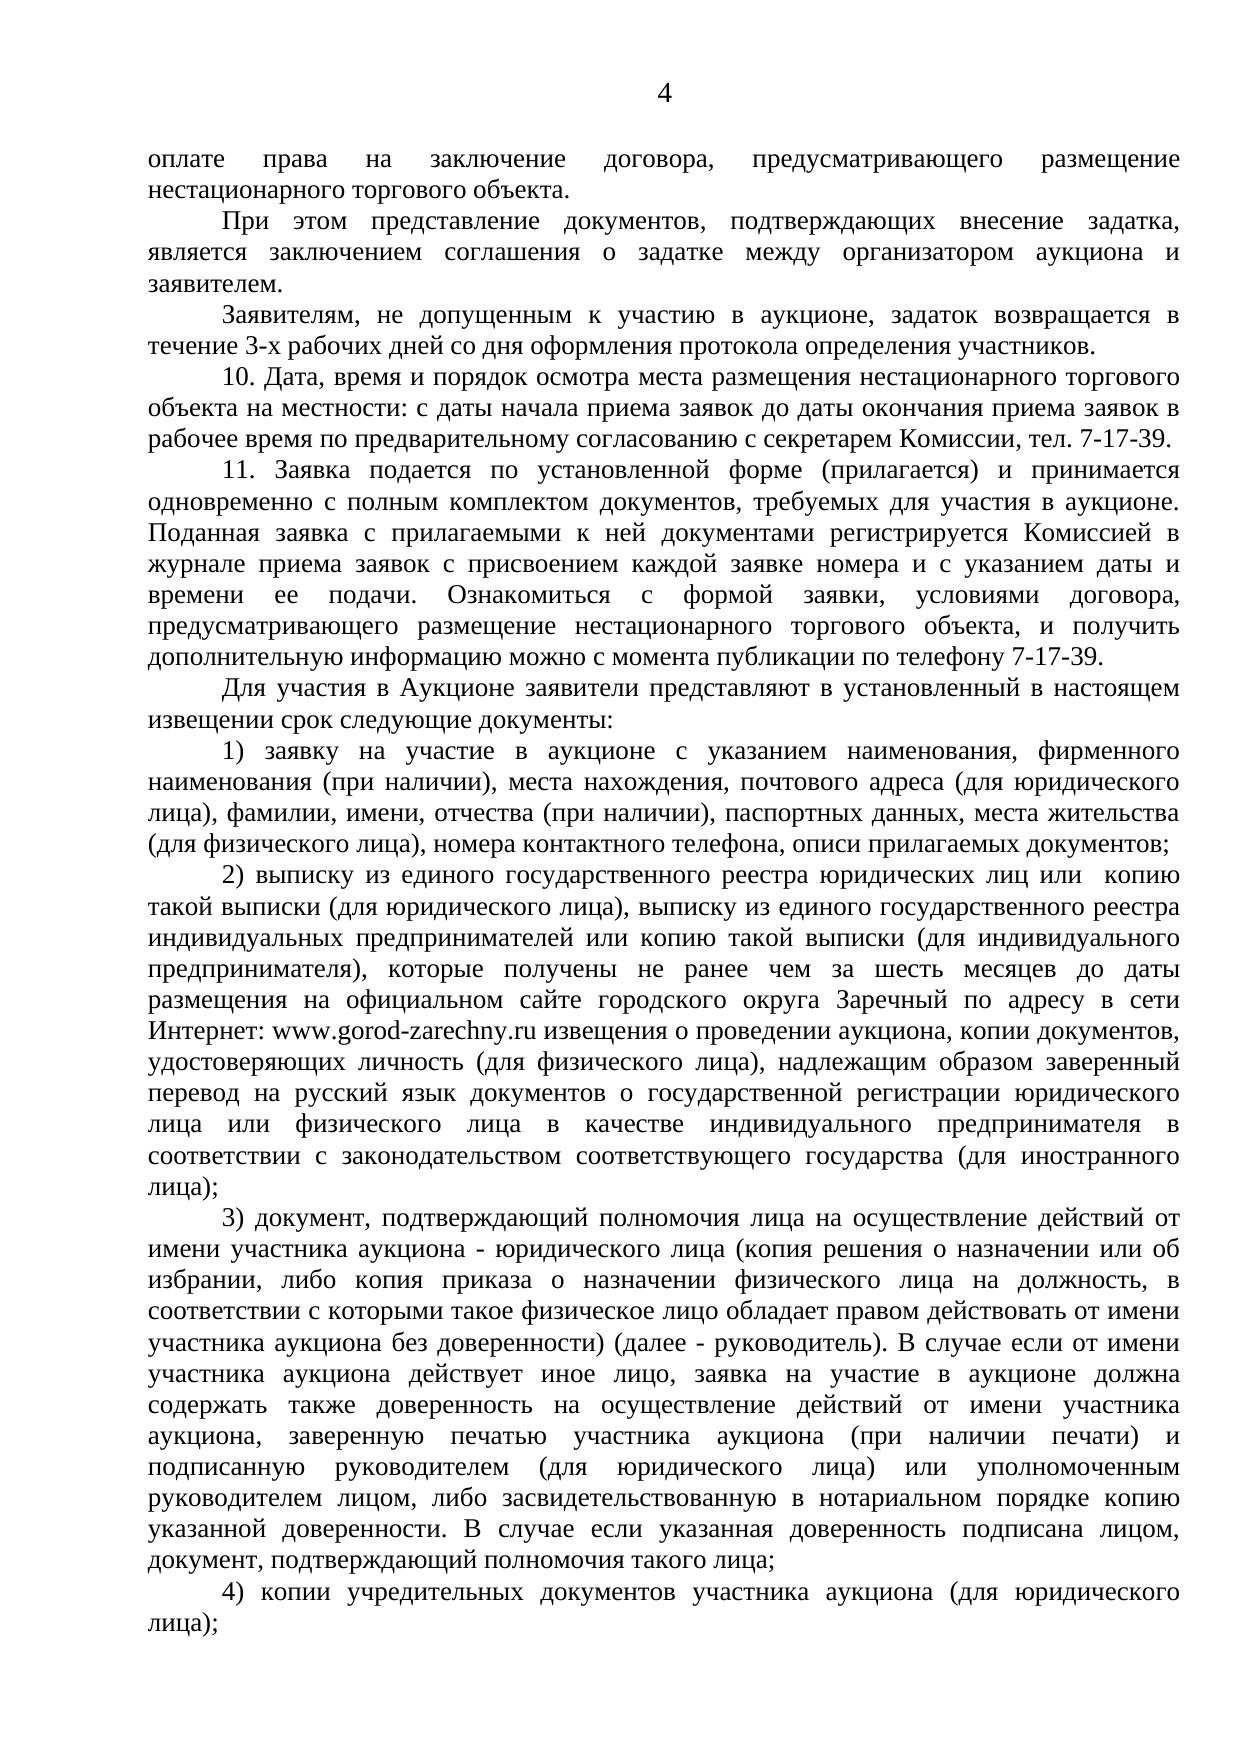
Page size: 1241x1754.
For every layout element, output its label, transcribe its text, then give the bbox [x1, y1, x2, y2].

text 4) копии учредительных документов участника аукциона (для юридического лица); [148, 1575, 1181, 1637]
text При этом представление документов, подтверждающих внесение задатка, является заключением соглашения о задатке между организатором аукциона и заявителем. [148, 204, 1181, 298]
text 11. Заявка подается по установленной форме (прилагается) и принимается одновременно с полным комплектом документов, требуемых для участия в аукционе. Поданная заявка с прилагаемыми к ней документами регистрируется Комиссией в журнале приема заявок с присвоением каждой заявке номера и с указанием даты и времени ее подачи. Ознакомиться с формой заявки, условиями договора, предусматривающего размещение нестационарного торгового объекта, и получить дополнительную информацию можно с момента публикации по телефону 7-17-39. [148, 453, 1181, 672]
text 3) документ, подтверждающий полномочия лица на осуществление действий от имени участника аукциона - юридического лица (копия решения о назначении или об избрании, либо копия приказа о назначении физического лица на должность, в соответствии с которыми такое физическое лицо обладает правом действовать от имени участника аукциона без доверенности) (далее - руководитель). В случае если от имени участника аукциона действует иное лицо, заявка на участие в аукционе должна содержать также доверенность на осуществление действий от имени участника аукциона, заверенную печатью участника аукциона (при наличии печати) и подписанную руководителем (для юридического лица) или уполномоченным руководителем лицом, либо засвидетельствованную в нотариальном порядке копию указанной доверенности. В случае если указанная доверенность подписана лицом, документ, подтверждающий полномочия такого лица; [148, 1201, 1181, 1575]
text Для участия в Аукционе заявители представляют в установленный в настоящем извещении срок следующие документы: [148, 672, 1181, 734]
text 1) заявку на участие в аукционе с указанием наименования, фирменного наименования (при наличии), места нахождения, почтового адреса (для юридического лица), фамилии, имени, отчества (при наличии), паспортных данных, места жительства (для физического лица), номера контактного телефона, описи прилагаемых документов; [148, 734, 1181, 858]
text оплате права на заключение договора, предусматривающего размещение нестационарного торгового объекта. [148, 142, 1181, 204]
text 2) выписку из единого государственного реестра юридических лиц или копию такой выписки (для юридического лица), выписку из единого государственного реестра индивидуальных предпринимателей или копию такой выписки (для индивидуального предпринимателя), которые получены не ранее чем за шесть месяцев до даты размещения на официальном сайте городского округа Заречный по адресу в сети Интернет: www.gorod-zarechny.ru извещения о проведении аукциона, копии документов, удостоверяющих личность (для физического лица), надлежащим образом заверенный перевод на русский язык документов о государственной регистрации юридического лица или физического лица в качестве индивидуального предпринимателя в соответствии с законодательством соответствующего государства (для иностранного лица); [148, 858, 1181, 1201]
text 10. Дата, время и порядок осмотра места размещения нестационарного торгового объекта на местности: с даты начала приема заявок до даты окончания приема заявок в рабочее время по предварительному согласованию с секретарем Комиссии, тел. 7-17-39. [148, 360, 1181, 453]
text Заявителям, не допущенным к участию в аукционе, задаток возвращается в течение 3-х рабочих дней со дня оформления протокола определения участников. [148, 298, 1181, 360]
